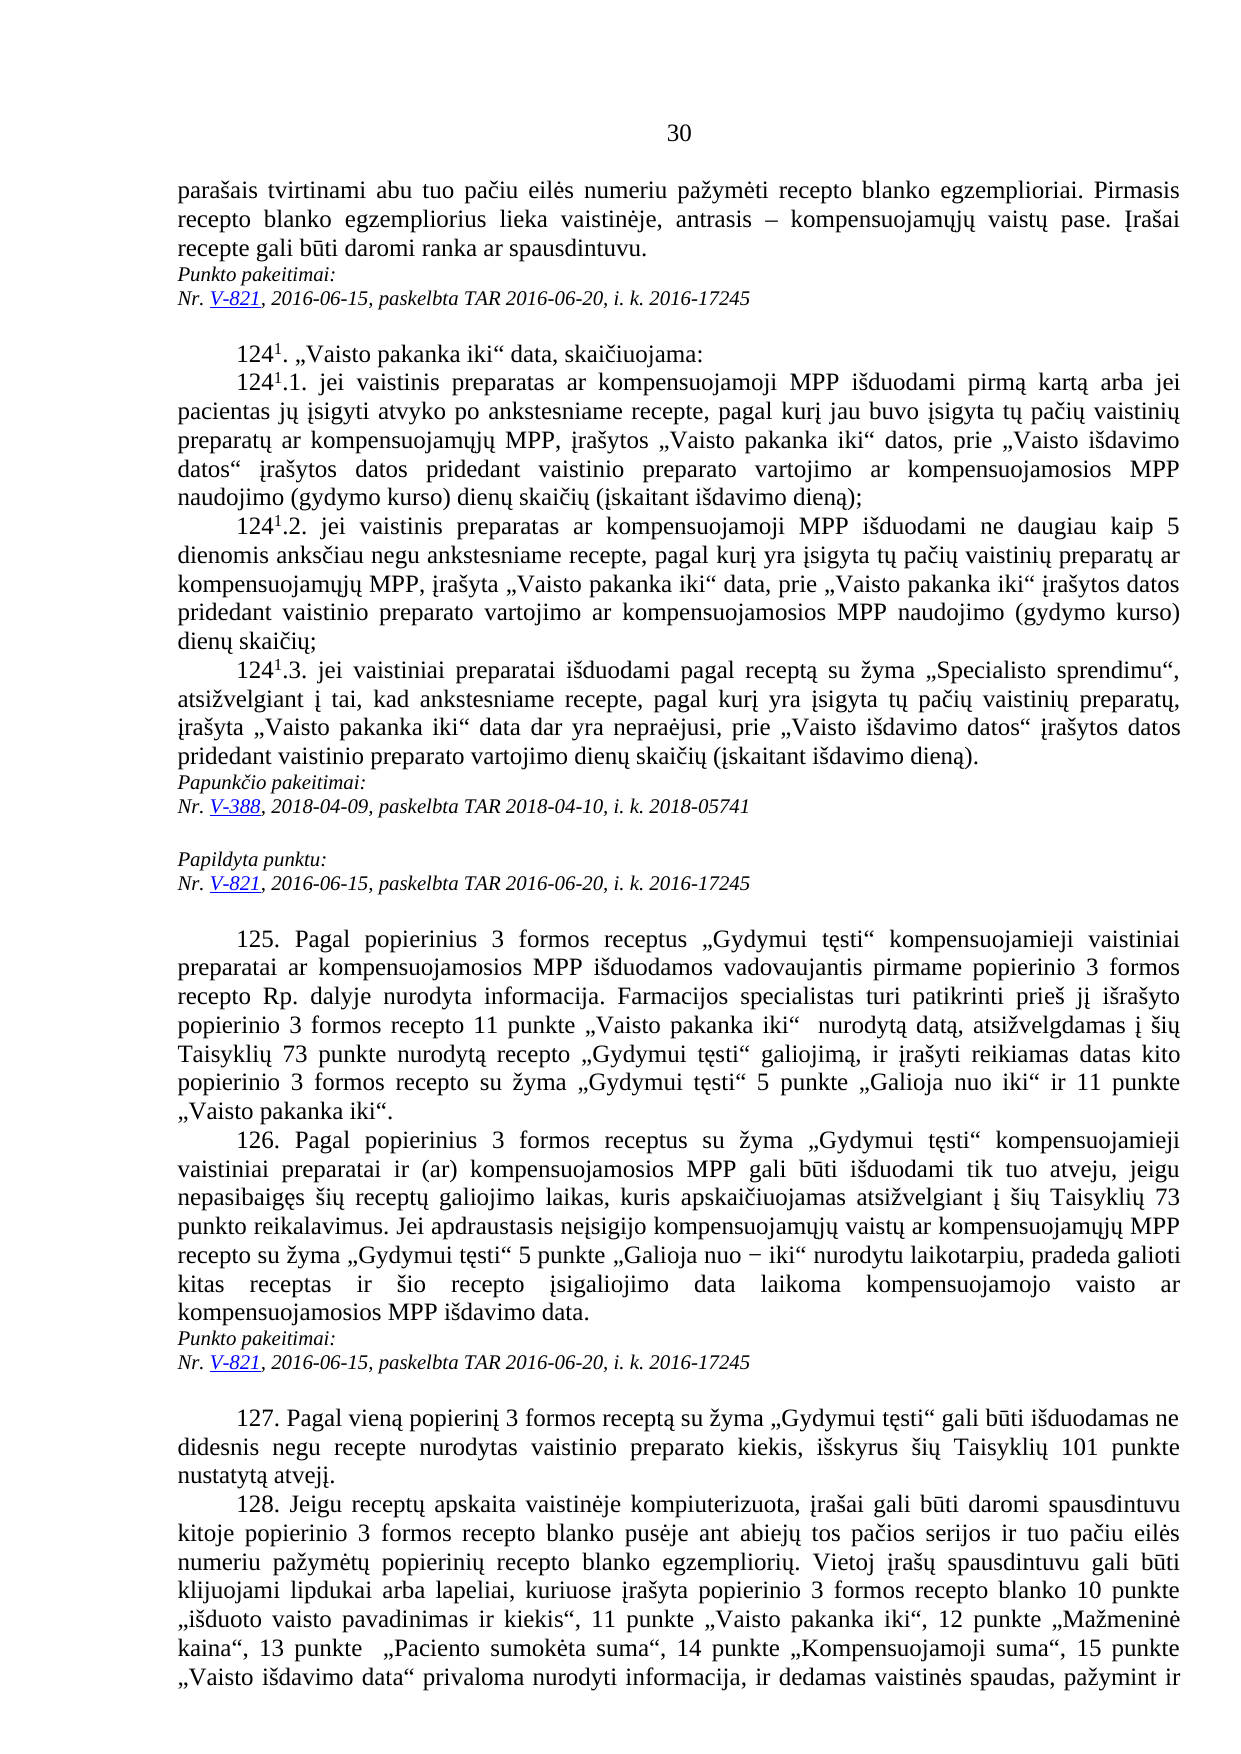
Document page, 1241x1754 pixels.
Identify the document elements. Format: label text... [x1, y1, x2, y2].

text 1241. „Vaisto pakanka iki“ data, skaičiuojama: [177, 339, 1181, 367]
text 128. Jeigu receptų apskaita vaistinėje kompiuterizuota, įrašai gali būti daromi spausdintuvu kitoje popierinio 3 formos recepto blanko pusėje ant abiejų tos pačios serijos ir tuo pačiu eilės numeriu pažymėtų popierinių recepto blanko egzempliorių. Vietoj įrašų spausdintuvu gali būti klijuojami lipdukai arba lapeliai, kuriuose įrašyta popierinio 3 formos recepto blanko 10 punkte „išduoto vaisto pavadinimas ir kiekis“, 11 punkte „Vaisto pakanka iki“, 12 punkte „Mažmeninė kaina“, 13 punkte „Paciento sumokėta suma“, 14 punkte „Kompensuojamoji suma“, 15 punkte „Vaisto išdavimo data“ privaloma nurodyti informacija, ir dedamas vaistinės spaudas, pažymint ir [177, 1489, 1181, 1691]
text 1241.3. jei vaistiniai preparatai išduodami pagal receptą su žyma „Specialisto sprendimu“, atsižvelgiant į tai, kad ankstesniame recepte, pagal kurį yra įsigyta tų pačių vaistinių preparatų, įrašyta „Vaisto pakanka iki“ data dar yra nepraėjusi, prie „Vaisto išdavimo datos“ įrašytos datos pridedant vaistinio preparato vartojimo dienų skaičių (įskaitant išdavimo dieną). [177, 655, 1181, 770]
text Punkto pakeitimai: [177, 1326, 1181, 1350]
text 127. Pagal vieną popierinį 3 formos receptą su žyma „Gydymui tęsti“ gali būti išduodamas ne didesnis negu recepte nurodytas vaistinio preparato kiekis, išskyrus šių Taisyklių 101 punkte nustatytą atvejį. [177, 1403, 1181, 1489]
text Nr. V-821, 2016-06-15, paskelbta TAR 2016-06-20, i. k. 2016-17245 [177, 871, 1181, 895]
text 125. Pagal popierinius 3 formos receptus „Gydymui tęsti“ kompensuojamieji vaistiniai preparatai ar kompensuojamosios MPP išduodamos vadovaujantis pirmame popierinio 3 formos recepto Rp. dalyje nurodyta informacija. Farmacijos specialistas turi patikrinti prieš jį išrašyto popierinio 3 formos recepto 11 punkte „Vaisto pakanka iki“ nurodytą datą, atsižvelgdamas į šių Taisyklių 73 punkte nurodytą recepto „Gydymui tęsti“ galiojimą, ir įrašyti reikiamas datas kito popierinio 3 formos recepto su žyma „Gydymui tęsti“ 5 punkte „Galioja nuo iki“ ir 11 punkte „Vaisto pakanka iki“. [177, 924, 1181, 1125]
text Nr. V-821, 2016-06-15, paskelbta TAR 2016-06-20, i. k. 2016-17245 [177, 286, 1181, 310]
text Papildyta punktu: [177, 847, 1181, 871]
text Nr. V-821, 2016-06-15, paskelbta TAR 2016-06-20, i. k. 2016-17245 [177, 1350, 1181, 1374]
text parašais tvirtinami abu tuo pačiu eilės numeriu pažymėti recepto blanko egzemplioriai. Pirmasis recepto blanko egzempliorius lieka vaistinėje, antrasis – kompensuojamųjų vaistų pase. Įrašai recepte gali būti daromi ranka ar spausdintuvu. [177, 176, 1181, 262]
text 126. Pagal popierinius 3 formos receptus su žyma „Gydymui tęsti“ kompensuojamieji vaistiniai preparatai ir (ar) kompensuojamosios MPP gali būti išduodami tik tuo atveju, jeigu nepasibaigęs šių receptų galiojimo laikas, kuris apskaičiuojamas atsižvelgiant į šių Taisyklių 73 punkto reikalavimus. Jei apdraustasis neįsigijo kompensuojamųjų vaistų ar kompensuojamųjų MPP recepto su žyma „Gydymui tęsti“ 5 punkte „Galioja nuo − iki“ nurodytu laikotarpiu, pradeda galioti kitas receptas ir šio recepto įsigaliojimo data laikoma kompensuojamojo vaisto ar kompensuojamosios MPP išdavimo data. [177, 1125, 1181, 1326]
text 1241.2. jei vaistinis preparatas ar kompensuojamoji MPP išduodami ne daugiau kaip 5 dienomis anksčiau negu ankstesniame recepte, pagal kurį yra įsigyta tų pačių vaistinių preparatų ar kompensuojamųjų MPP, įrašyta „Vaisto pakanka iki“ data, prie „Vaisto pakanka iki“ įrašytos datos pridedant vaistinio preparato vartojimo ar kompensuojamosios MPP naudojimo (gydymo kurso) dienų skaičių; [177, 511, 1181, 655]
text Nr. V-388, 2018-04-09, paskelbta TAR 2018-04-10, i. k. 2018-05741 [177, 794, 1181, 818]
text Papunkčio pakeitimai: [177, 770, 1181, 794]
text Punkto pakeitimai: [177, 262, 1181, 286]
text 1241.1. jei vaistinis preparatas ar kompensuojamoji MPP išduodami pirmą kartą arba jei pacientas jų įsigyti atvyko po ankstesniame recepte, pagal kurį jau buvo įsigyta tų pačių vaistinių preparatų ar kompensuojamųjų MPP, įrašytos „Vaisto pakanka iki“ datos, prie „Vaisto išdavimo datos“ įrašytos datos pridedant vaistinio preparato vartojimo ar kompensuojamosios MPP naudojimo (gydymo kurso) dienų skaičių (įskaitant išdavimo dieną); [177, 367, 1181, 511]
